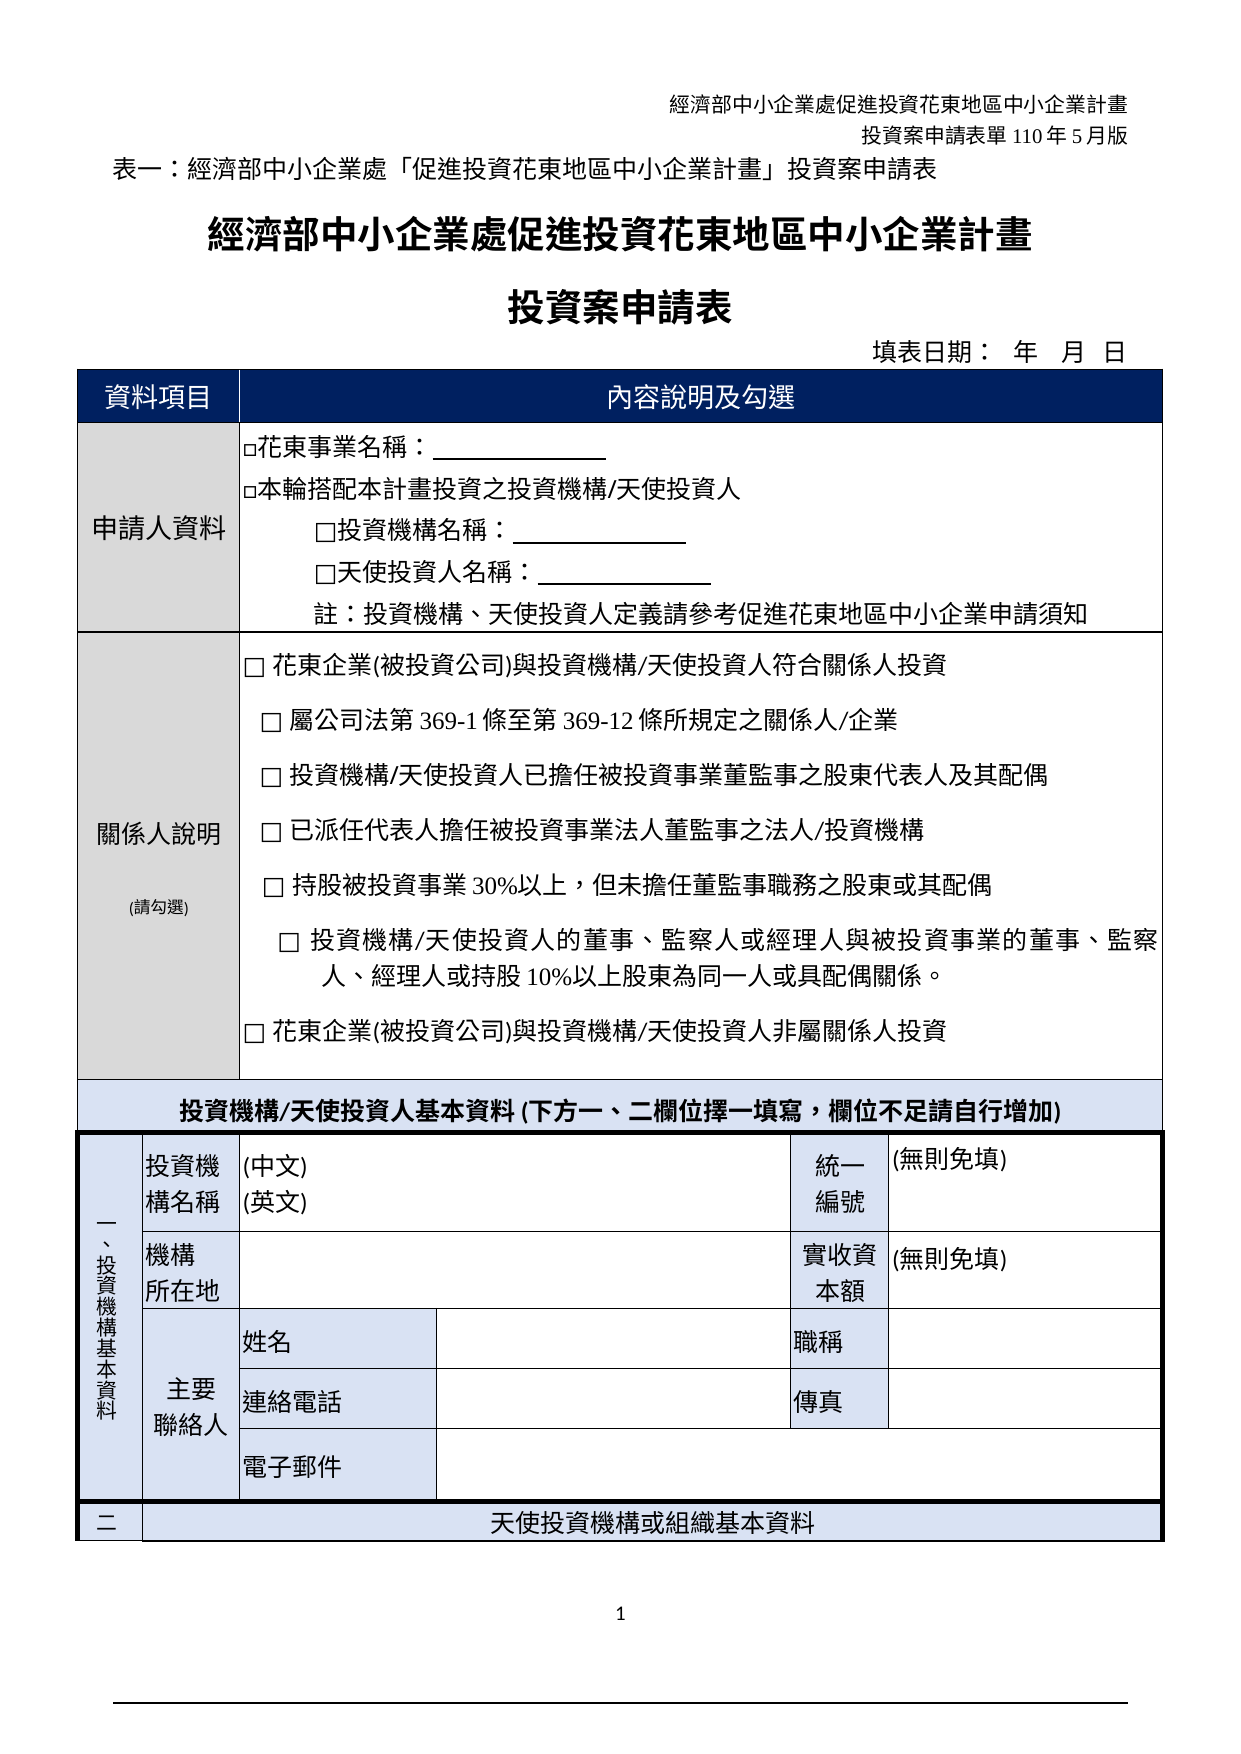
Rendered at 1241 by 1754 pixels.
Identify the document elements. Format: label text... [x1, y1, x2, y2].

table_cell 關係人說明 (請勾選) [78, 633, 239, 1079]
table_cell 連絡電話 [240, 1369, 436, 1428]
table_cell □花東事業名稱： □本輪搭配本計畫投資之投資機構/天使投資人 □投資機構名稱： □天使投資人名稱： 註：投資機構、天使投資人定義請參考促進花東地區中小企業申請須知 [240, 423, 1162, 631]
table_cell 姓名 [240, 1309, 436, 1368]
table_cell 投資機構名稱 [143, 1135, 239, 1231]
table_cell [437, 1309, 790, 1368]
table_header 內容說明及勾選 [240, 370, 1162, 422]
subtitle 表一：經濟部中小企業處「促進投資花東地區中小企業計畫」投資案申請表 [112, 150, 1128, 186]
table_cell [889, 1309, 1160, 1368]
text 投資案申請表 [112, 278, 1128, 332]
table_cell 職稱 [791, 1309, 888, 1368]
table_cell 機構 所在地 [143, 1232, 239, 1308]
table_cell 一、投資機構基本資料 [80, 1135, 142, 1499]
table_cell 統一 編號 [791, 1135, 888, 1231]
table_cell 投資機構/天使投資人基本資料 (下方一、二欄位擇一填寫，欄位不足請自行增加) [78, 1080, 1162, 1130]
table_cell 電子郵件 [240, 1429, 436, 1499]
table_cell (無則免填) [889, 1135, 1160, 1231]
table_cell [889, 1369, 1160, 1428]
text 填表日期： 年 月 日 [112, 332, 1128, 368]
table_cell 天使投資機構或組織基本資料 [143, 1504, 1160, 1540]
table_cell 二 [80, 1504, 142, 1540]
table_cell (無則免填) [889, 1232, 1160, 1308]
table_header 資料項目 [78, 370, 239, 422]
table_cell (中文) (英文) [240, 1135, 790, 1231]
table_cell 申請人資料 [78, 423, 239, 631]
text 經濟部中小企業處促進投資花東地區中小企業計畫 [112, 205, 1128, 259]
table_cell □ 花東企業(被投資公司)與投資機構/天使投資人符合關係人投資 □ 屬公司法第369-1條至第369-12條所規定之關係人/企業 □ 投資機構/天使投資人已擔任被投資事業董監事之股東代表人及其配偶 □ 已派任代表人擔任被投資事業法人董監事之法人/投資機構 □ 持股被投資事業30%以上，但未擔任董監事職務之股東或其配偶 □ 投資機構/天使投資人的董事、監察人或經理人與被投資事業的董事、監察人、經理人或持股10%以上股東為同一人或具配偶關係。 □ 花東企業(被投資公司)與投資機構/天使投資人非屬關係人投資 [240, 633, 1162, 1079]
table_cell [437, 1369, 790, 1428]
table_cell [240, 1232, 790, 1308]
table_cell 傳真 [791, 1369, 888, 1428]
table_cell [437, 1429, 1160, 1499]
table_cell 實收資本額 [791, 1232, 888, 1308]
table_cell 主要 聯絡人 [143, 1309, 239, 1499]
